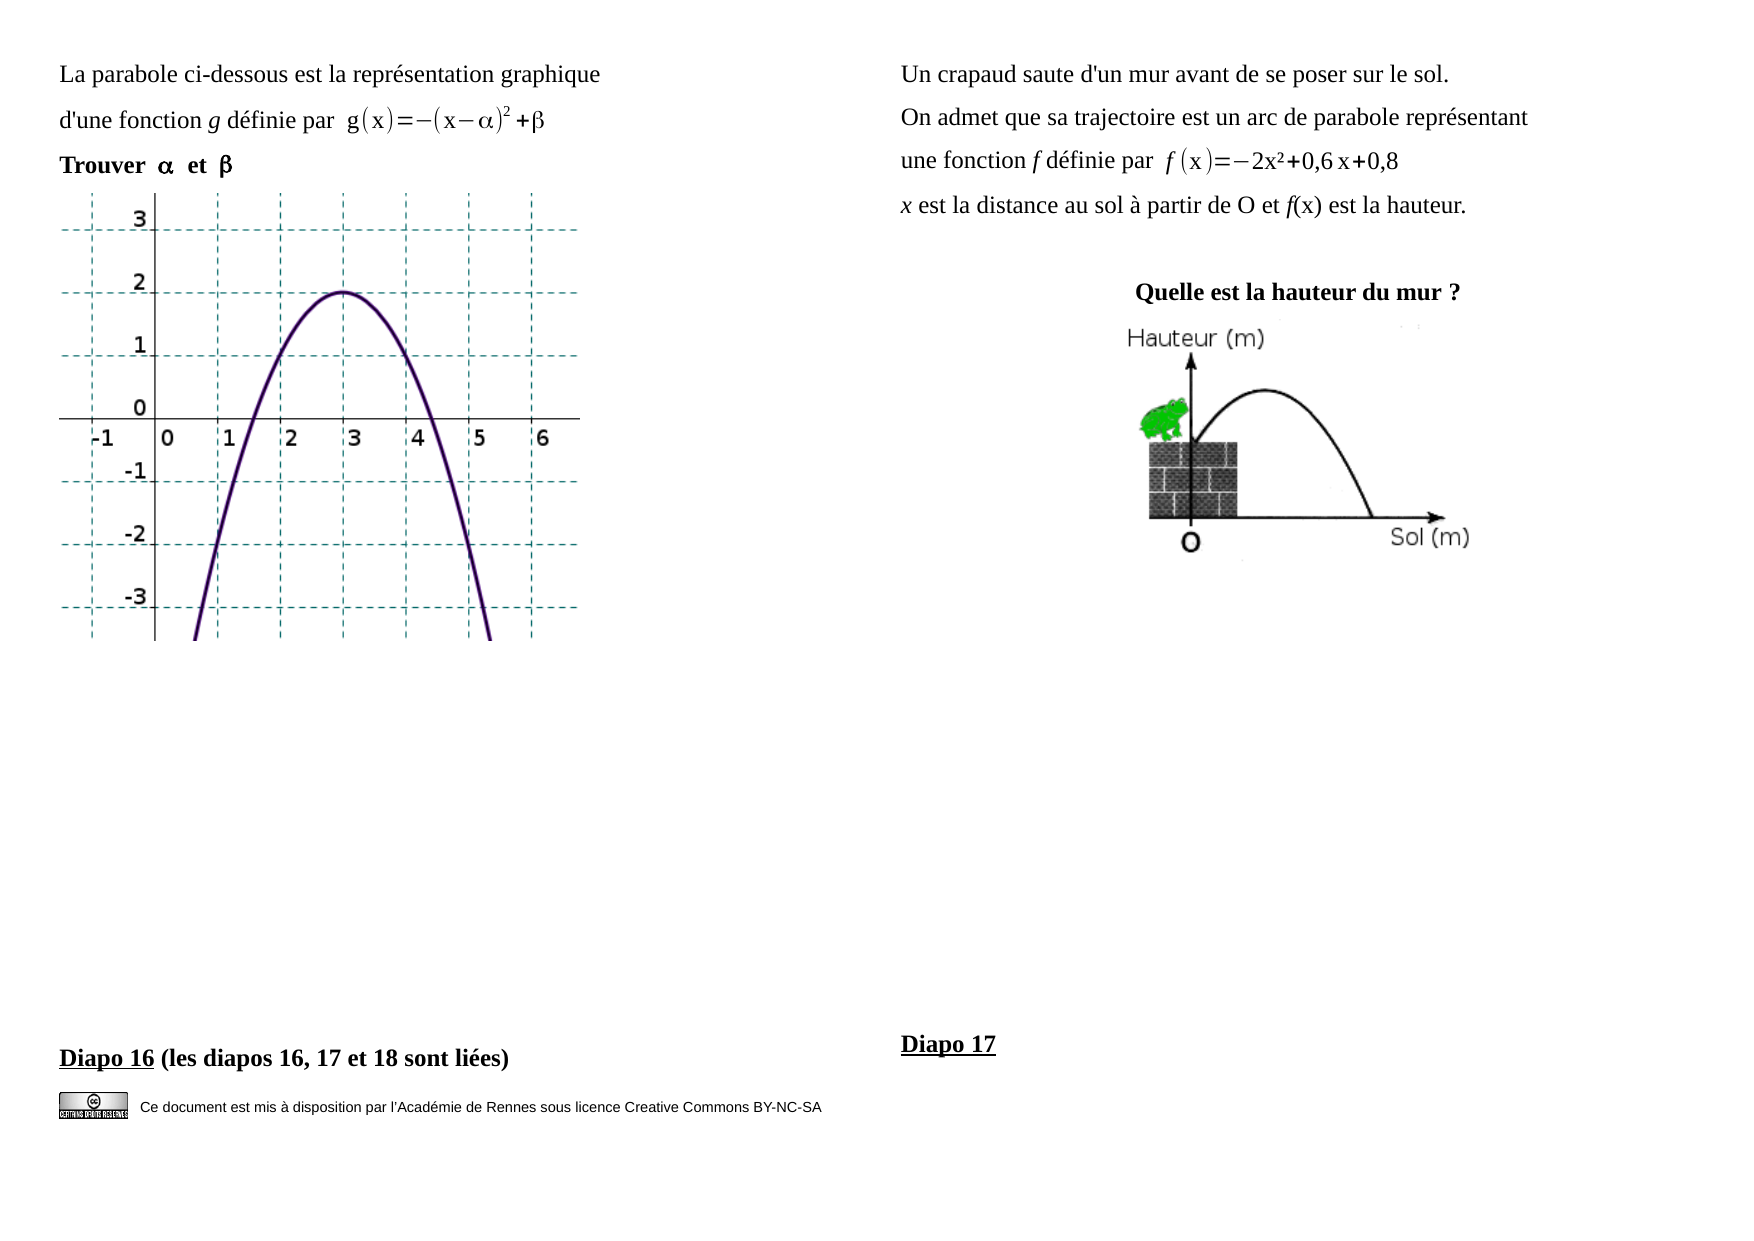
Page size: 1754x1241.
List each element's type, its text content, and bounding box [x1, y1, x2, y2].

text Diapo 16 (les diapos 16, 17 et 18 sont liées) [59, 1043, 853, 1072]
text Un crapaud saute d'un mur avant de se poser sur le sol. On admet que sa trajectoire est un arc de parabole représentant une fonction f définie par x est la distance au sol à partir de O et f(x) est la hauteur. [901, 59, 1695, 219]
picture [59, 1092, 128, 1119]
text Trouver et [59, 150, 853, 179]
text La parabole ci-dessous est la représentation graphique d'une fonction g définie par [59, 59, 853, 135]
text Diapo 17 [901, 1029, 1695, 1058]
picture [1119, 319, 1476, 570]
picture [59, 193, 580, 641]
text Quelle est la hauteur du mur ? [901, 277, 1695, 305]
